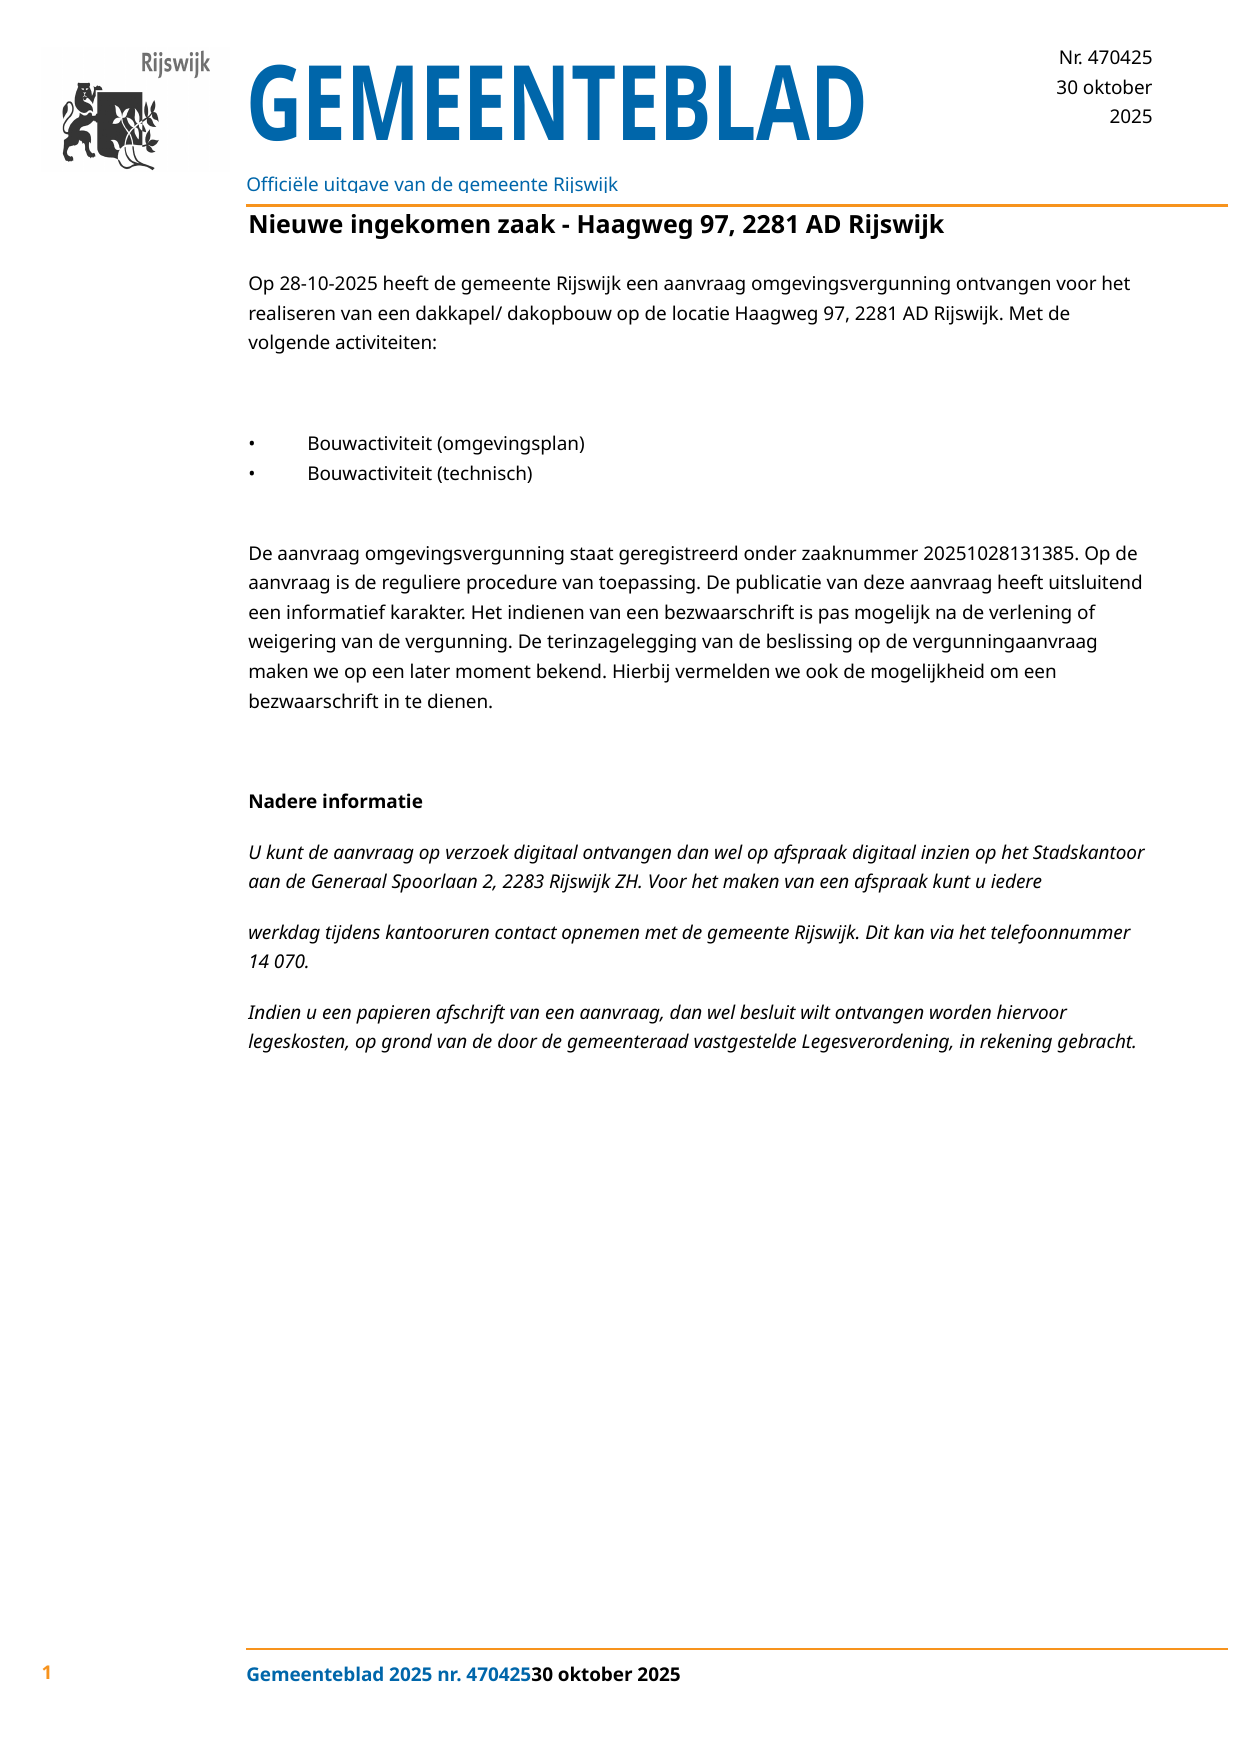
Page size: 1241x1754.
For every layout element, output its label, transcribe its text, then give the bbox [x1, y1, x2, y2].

list Bouwactiviteit (technisch) [248, 460, 1152, 486]
text U kunt de aanvraag op verzoek digitaal ontvangen dan wel op afspraak digitaal inzien op het Stadskantoor aan de Generaal Spoorlaan 2, 2283 Rijswijk ZH. Voor het maken van een afspraak kunt u iedere [248, 839, 1152, 894]
picture [41, 47, 231, 172]
text Nadere informatie [248, 789, 1152, 814]
text Nieuwe ingekomen zaak - Haagweg 97, 2281 AD Rijswijk [248, 207, 1152, 241]
text De aanvraag omgevingsvergunning staat geregistreerd onder zaaknummer 20251028131385. Op de aanvraag is de reguliere procedure van toepassing. De publicatie van deze aanvraag heeft uitsluitend een informatief karakter. Het indienen van een bezwaarschrift is pas mogelijk na de verlening of weigering van de vergunning. De terinzagelegging van de beslissing op de vergunningaanvraag maken we op een later moment bekend. Hierbij vermelden we ook de mogelijkheid om een bezwaarschrift in te dienen. [248, 540, 1152, 713]
text Op 28-10-2025 heeft de gemeente Rijswijk een aanvraag omgevingsvergunning ontvangen voor het realiseren van een dakkapel/ dakopbouw op de locatie Haagweg 97, 2281 AD Rijswijk. Met de volgende activiteiten: [248, 270, 1152, 355]
text Indien u een papieren afschrift van een aanvraag, dan wel besluit wilt ontvangen worden hiervoor legeskosten, op grond van de door de gemeenteraad vastgestelde Legesverordening, in rekening gebracht. [248, 999, 1152, 1054]
text werkdag tijdens kantooruren contact opnemen met de gemeente Rijswijk. Dit kan via het telefoonnummer 14 070. [248, 919, 1152, 974]
list Bouwactiviteit (omgevingsplan) [248, 430, 1152, 456]
